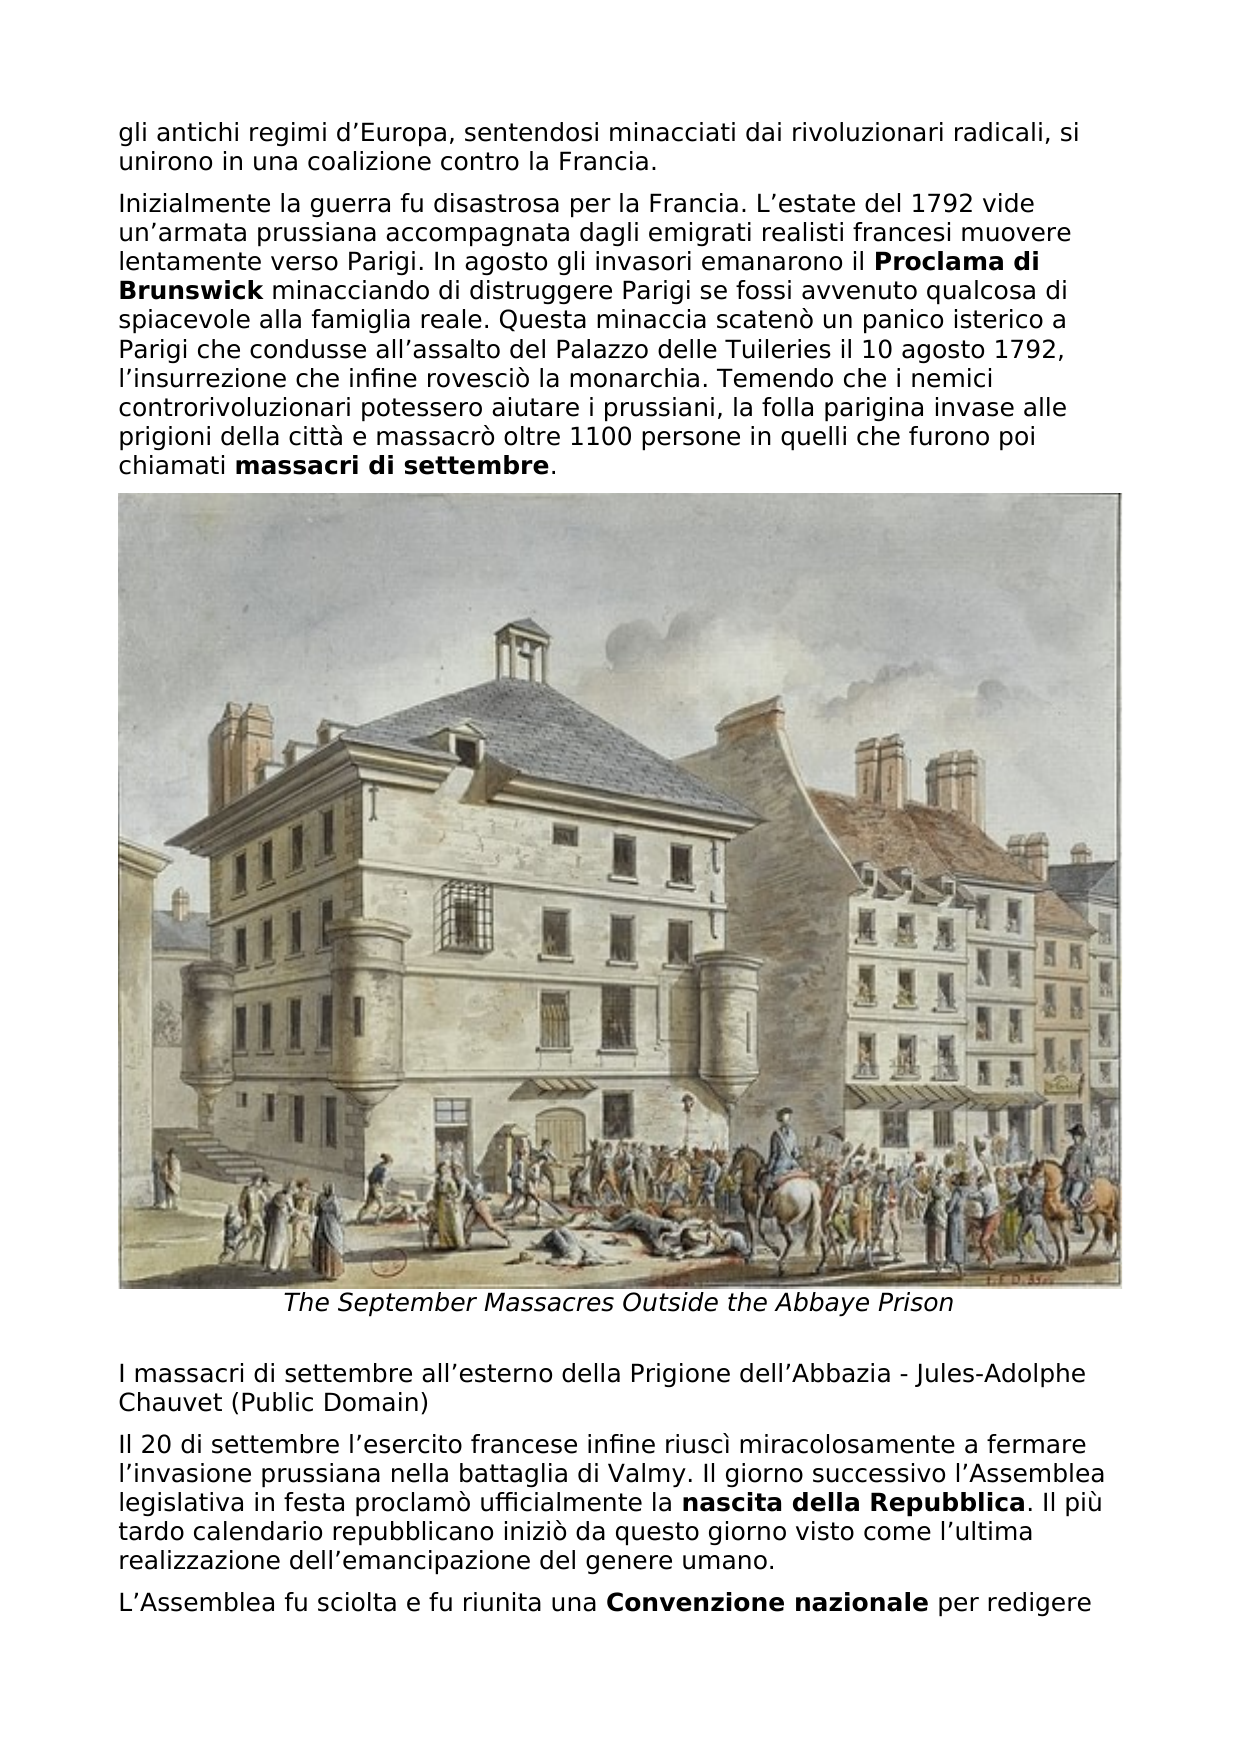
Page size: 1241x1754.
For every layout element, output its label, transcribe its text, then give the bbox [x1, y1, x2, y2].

text Il 20 di settembre l’esercito francese infine riuscì miracolosamente a fermare l’invasione prussiana nella battaglia di Valmy. Il giorno successivo l’Assemblea legislativa in festa proclamò ufficialmente la nascita della Repubblica. Il più tardo calendario repubblicano iniziò da questo giorno visto come l’ultima realizzazione dell’emancipazione del genere umano. [118, 1430, 1122, 1576]
text I massacri di settembre all’esterno della Prigione dell’Abbazia - Jules-Adolphe Chauvet (Public Domain) [118, 1359, 1122, 1417]
text gli antichi regimi d’Europa, sentendosi minacciati dai rivoluzionari radicali, si unirono in una coalizione contro la Francia. [118, 118, 1122, 176]
picture [118, 493, 1123, 1289]
text Inizialmente la guerra fu disastrosa per la Francia. L’estate del 1792 vide un’armata prussiana accompagnata dagli emigrati realisti francesi muovere lentamente verso Parigi. In agosto gli invasori emanarono il Proclama di Brunswick minacciando di distruggere Parigi se fossi avvenuto qualcosa di spiacevole alla famiglia reale. Questa minaccia scatenò un panico isterico a Parigi che condusse all’assalto del Palazzo delle Tuileries il 10 agosto 1792, l’insurrezione che infine rovesciò la monarchia. Temendo che i nemici controrivoluzionari potessero aiutare i prussiani, la folla parigina invase alle prigioni della città e massacrò oltre 1100 persone in quelli che furono poi chiamati massacri di settembre. [118, 189, 1122, 481]
text L’Assemblea fu sciolta e fu riunita una Convenzione nazionale per redigere [118, 1588, 1122, 1617]
text The September Massacres Outside the Abbaye Prison [118, 1289, 1122, 1317]
